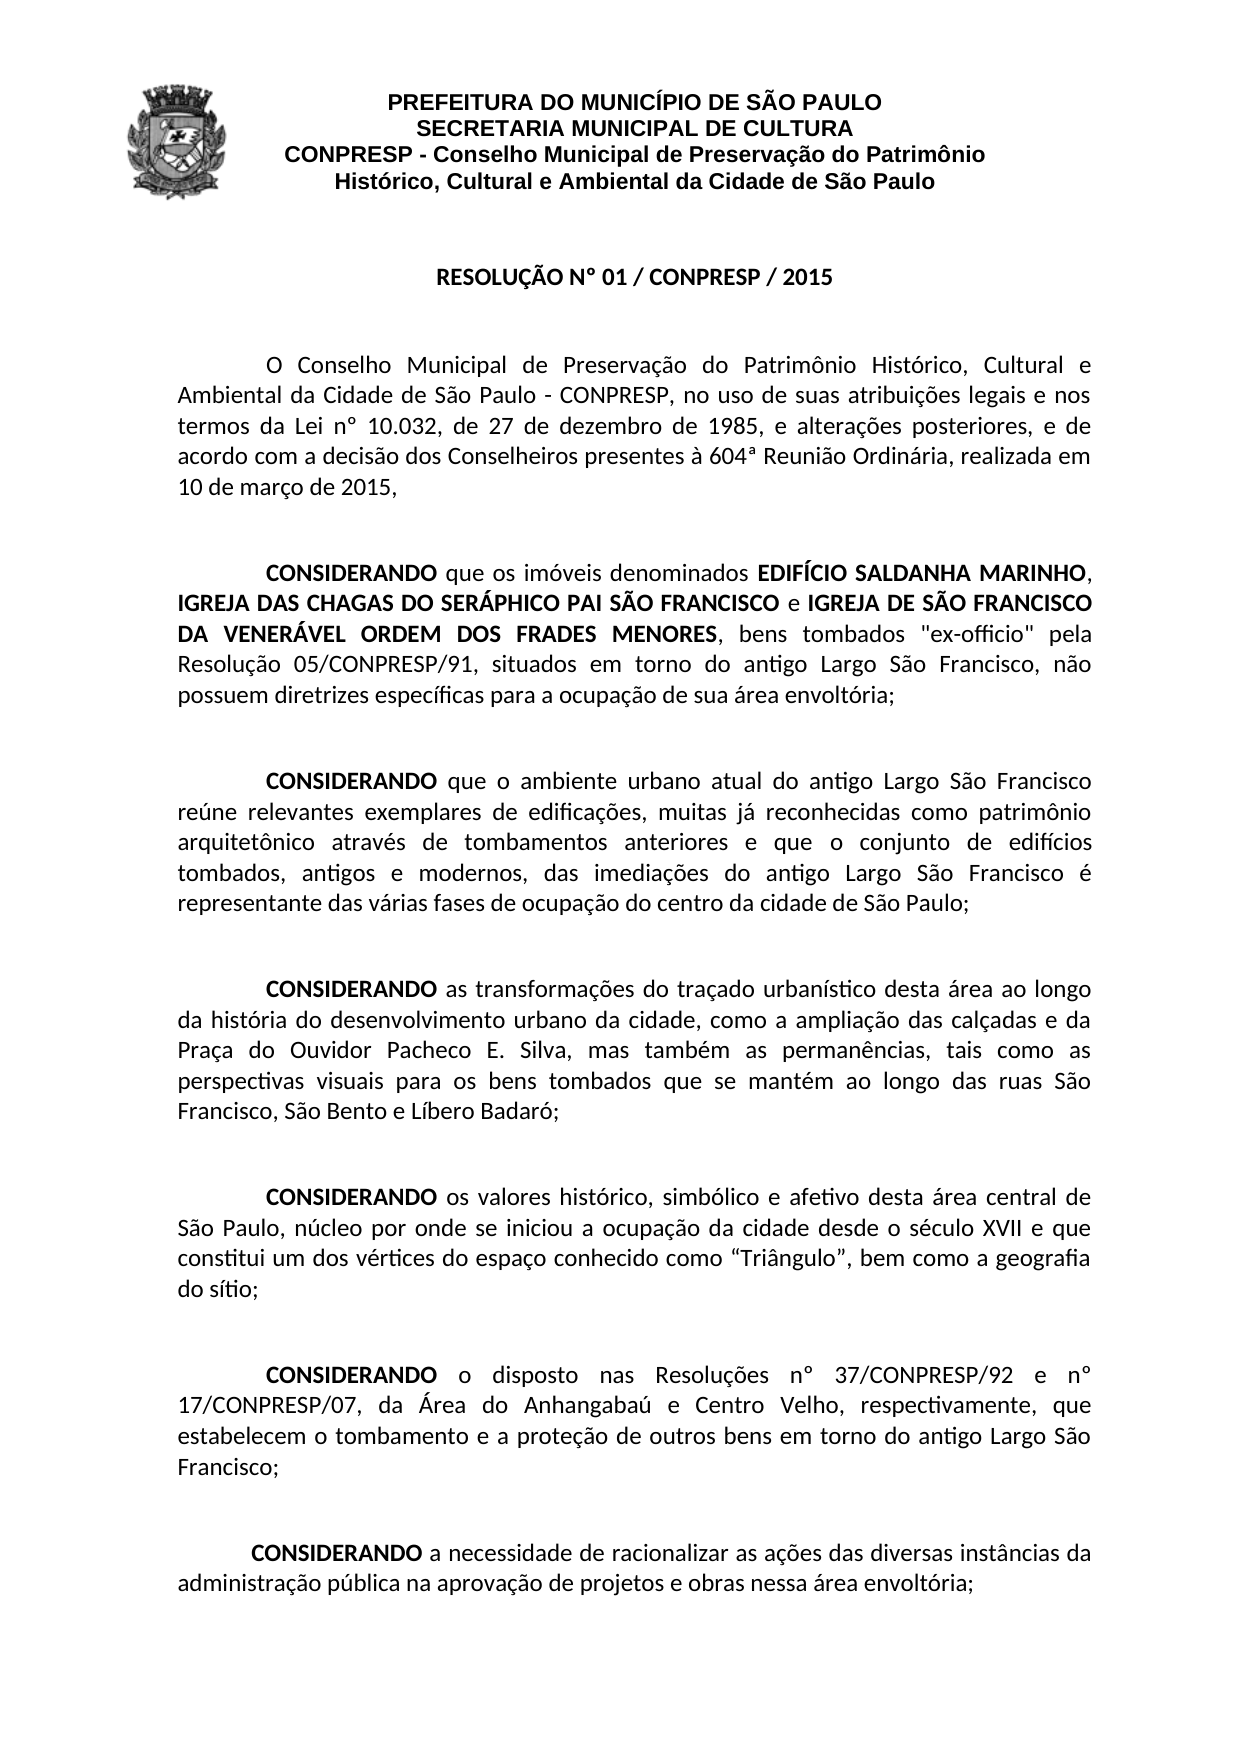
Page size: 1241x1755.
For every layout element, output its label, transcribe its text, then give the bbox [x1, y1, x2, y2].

text CONSIDERANDO o disposto nas Resoluções nº 37/CONPRESP/92 e nº 17/CONPRESP/07, da Área do Anhangabaú e Centro Velho, respectivamente, que estabelecem o tombamento e a proteção de outros bens em torno do antigo Largo São Francisco; [177, 1359, 1093, 1481]
text RESOLUÇÃO Nº 01 / CONPRESP / 2015 [177, 261, 1093, 292]
text O Conselho Municipal de Preservação do Patrimônio Histórico, Cultural e Ambiental da Cidade de São Paulo - CONPRESP, no uso de suas atribuições legais e nos termos da Lei nº 10.032, de 27 de dezembro de 1985, e alterações posteriores, e de acordo com a decisão dos Conselheiros presentes à 604ª Reunião Ordinária, realizada em 10 de março de 2015, [177, 349, 1093, 502]
text CONSIDERANDO as transformações do traçado urbanístico desta área ao longo da história do desenvolvimento urbano da cidade, como a ampliação das calçadas e da Praça do Ouvidor Pacheco E. Silva, mas também as permanências, tais como as perspectivas visuais para os bens tombados que se mantém ao longo das ruas São Francisco, São Bento e Líbero Badaró; [177, 973, 1093, 1126]
text CONSIDERANDO a necessidade de racionalizar as ações das diversas instâncias da administração pública na aprovação de projetos e obras nessa área envoltória; [177, 1537, 1093, 1598]
text CONSIDERANDO que o ambiente urbano atual do antigo Largo São Francisco reúne relevantes exemplares de edificações, muitas já reconhecidas como patrimônio arquitetônico através de tombamentos anteriores e que o conjunto de edifícios tombados, antigos e modernos, das imediações do antigo Largo São Francisco é representante das várias fases de ocupação do centro da cidade de São Paulo; [177, 765, 1093, 918]
text CONSIDERANDO os valores histórico, simbólico e afetivo desta área central de São Paulo, núcleo por onde se iniciou a ocupação da cidade desde o século XVII e que constitui um dos vértices do espaço conhecido como “Triângulo”, bem como a geografia do sítio; [177, 1181, 1093, 1303]
text CONSIDERANDO que os imóveis denominados EDIFÍCIO SALDANHA MARINHO, IGREJA DAS CHAGAS DO SERÁPHICO PAI SÃO FRANCISCO e IGREJA DE SÃO FRANCISCO DA VENERÁVEL ORDEM DOS FRADES MENORES, bens tombados "ex-officio" pela Resolução 05/CONPRESP/91, situados em torno do antigo Largo São Francisco, não possuem diretrizes específicas para a ocupação de sua área envoltória; [177, 557, 1093, 710]
